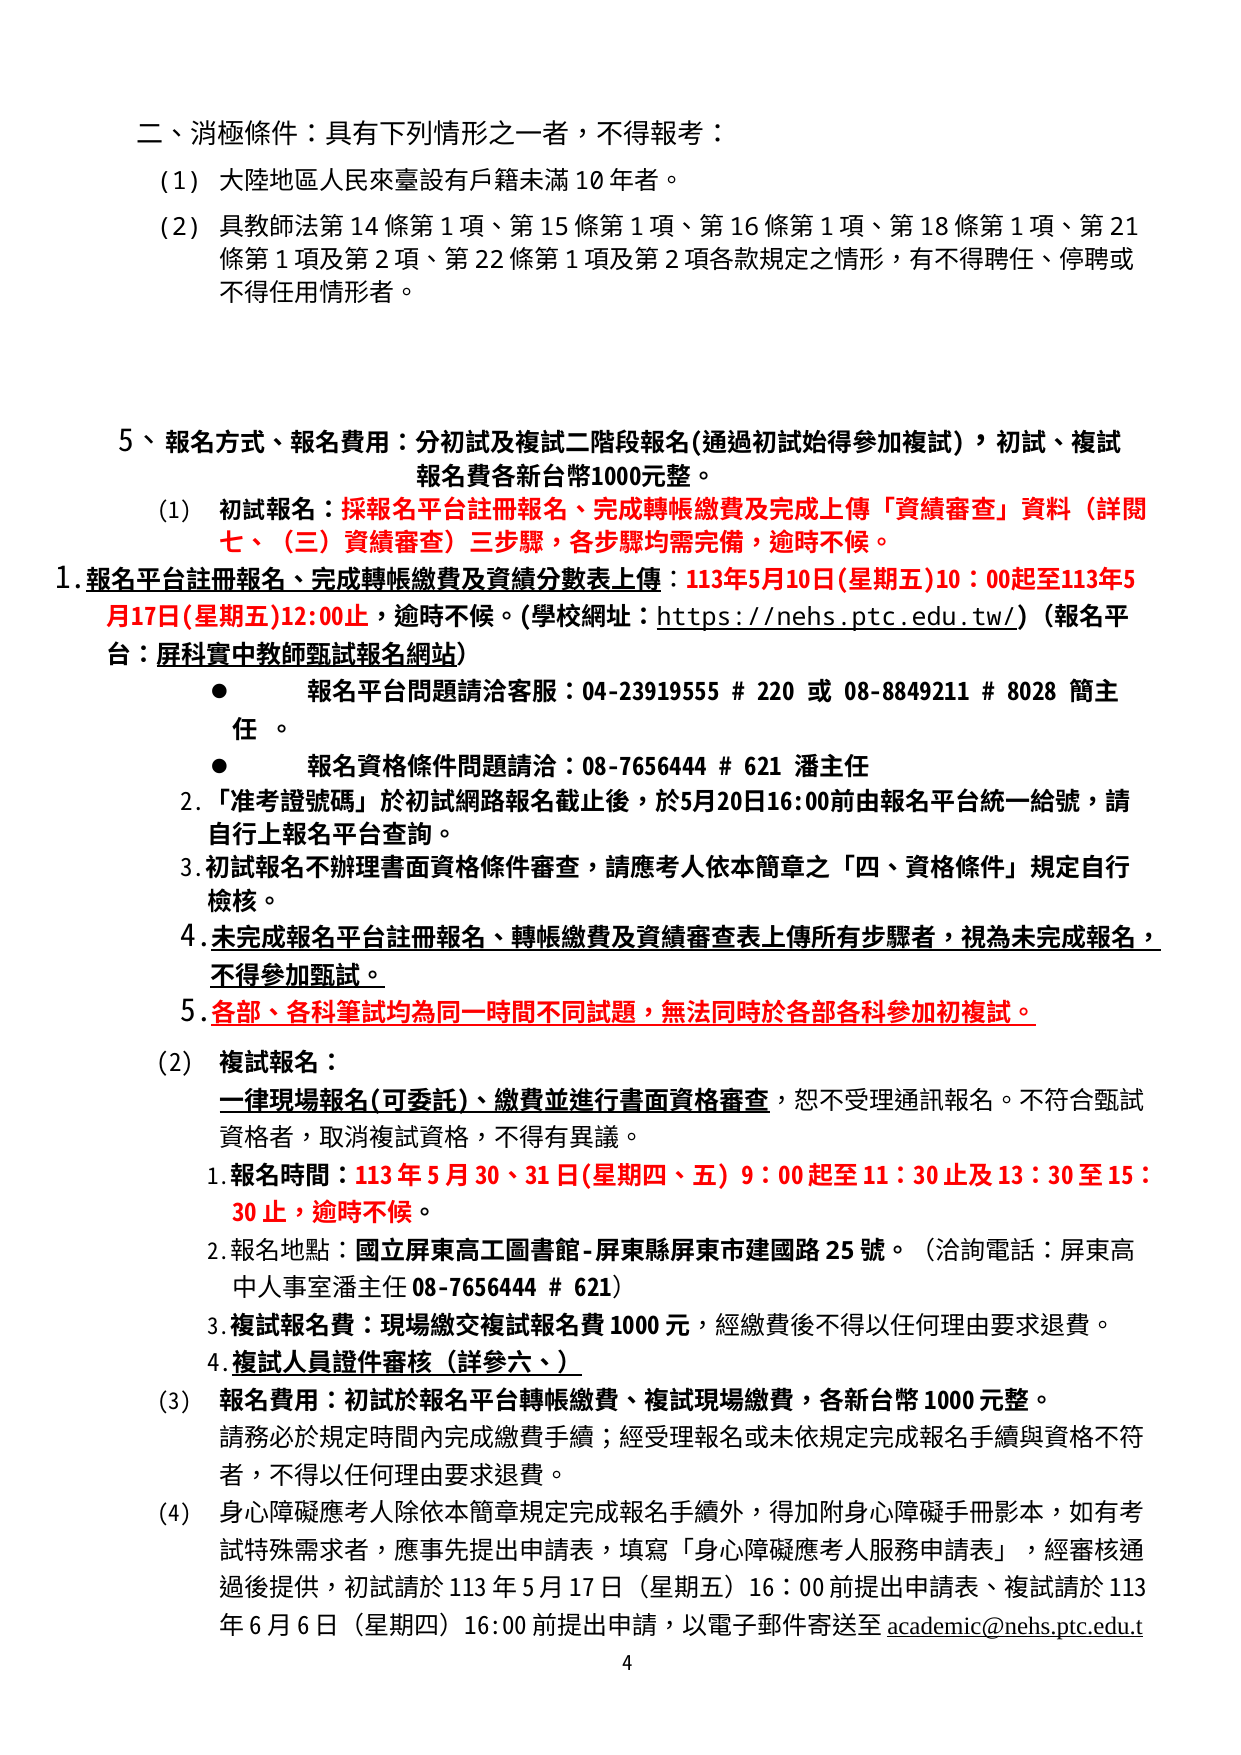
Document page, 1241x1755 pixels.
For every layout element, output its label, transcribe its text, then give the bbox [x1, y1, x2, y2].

list 報名平台問題請洽客服：04-23919555 # 220 或 08-8849211 # 8028 簡主任 。 [210, 671, 1138, 746]
list 身心障礙應考人除依本簡章規定完成報名手續外，得加附身心障礙手冊影本，如有考試特殊需求者，應事先提出申請表，填寫「身心障礙應考人服務申請表」，經審核通過後提供，初試請於113年5月17日（星期五）16：00前提出申請表、複試請於113年6月6日（星期四）16:00前提出申請，以電子郵件寄送至academic@nehs.ptc.edu.t [157, 1492, 1149, 1642]
list 未完成報名平台註冊報名、轉帳繳費及資績審查表上傳所有步驟者，視為未完成報名，不得參加甄試。 [180, 917, 1138, 992]
list 報名地點：國立屏東高工圖書館-屏東縣屏東市建國路25號。（洽詢電話：屏東高中人事室潘主任08-7656444 # 621） [207, 1229, 1149, 1304]
list 各部、各科筆試均為同一時間不同試題，無法同時於各部各科參加初複試。 [180, 992, 1138, 1029]
list 報名資格條件問題請洽：08-7656444 # 621 潘主任 [210, 746, 1138, 783]
list 初試報名不辦理書面資格條件審查，請應考人依本簡章之「四、資格條件」規定自行檢核。 [180, 850, 1138, 917]
list 「准考證號碼」於初試網路報名截止後，於5月20日16:00前由報名平台統一給號，請自行上報名平台查詢。 [180, 783, 1138, 850]
list 初試報名：採報名平台註冊報名、完成轉帳繳費及完成上傳「資績審查」資料（詳閱七、（三）資績審查）三步驟，各步驟均需完備，逾時不候。 [157, 492, 1149, 558]
list 報名時間：113年5月30、31日(星期四、五) 9：00起至11：30止及13：30至15：30止，逾時不候。 [207, 1154, 1149, 1229]
list 複試人員證件審核（詳參六、） [207, 1342, 1149, 1379]
list 大陸地區人民來臺設有戶籍未滿10年者。 [157, 162, 1149, 196]
list 複試報名費：現場繳交複試報名費1000元，經繳費後不得以任何理由要求退費。 [207, 1304, 1149, 1342]
list 報名方式、報名費用：分初試及複試二階段報名(通過初試始得參加複試)，初試、複試報名費各新台幣1000元整。 [118, 425, 1138, 492]
list 報名平台註冊報名、完成轉帳繳費及資績分數表上傳：113年5月10日(星期五)10：00起至113年5月17日(星期五)12:00止，逾時不候。(學校網址：https://nehs.ptc.edu.tw/)（報名平台：屏科實中教師甄試報名網站） [55, 558, 1138, 671]
list 具教師法第14條第1項、第15條第1項、第16條第1項、第18條第1項、第21條第1項及第2項、第22條第1項及第2項各款規定之情形，有不得聘任、停聘或不得任用情形者。 [157, 208, 1149, 308]
list 報名費用：初試於報名平台轉帳繳費、複試現場繳費，各新台幣1000元整。 [157, 1379, 1149, 1417]
text 二、消極條件：具有下列情形之一者，不得報考： [106, 119, 1149, 150]
list 複試報名： [157, 1042, 1149, 1079]
text 一律現場報名(可委託)、繳費並進行書面資格審查，恕不受理通訊報名。不符合甄試資格者，取消複試資格，不得有異議。 [219, 1079, 1149, 1154]
text 請務必於規定時間內完成繳費手續；經受理報名或未依規定完成報名手續與資格不符者，不得以任何理由要求退費。 [219, 1417, 1149, 1492]
